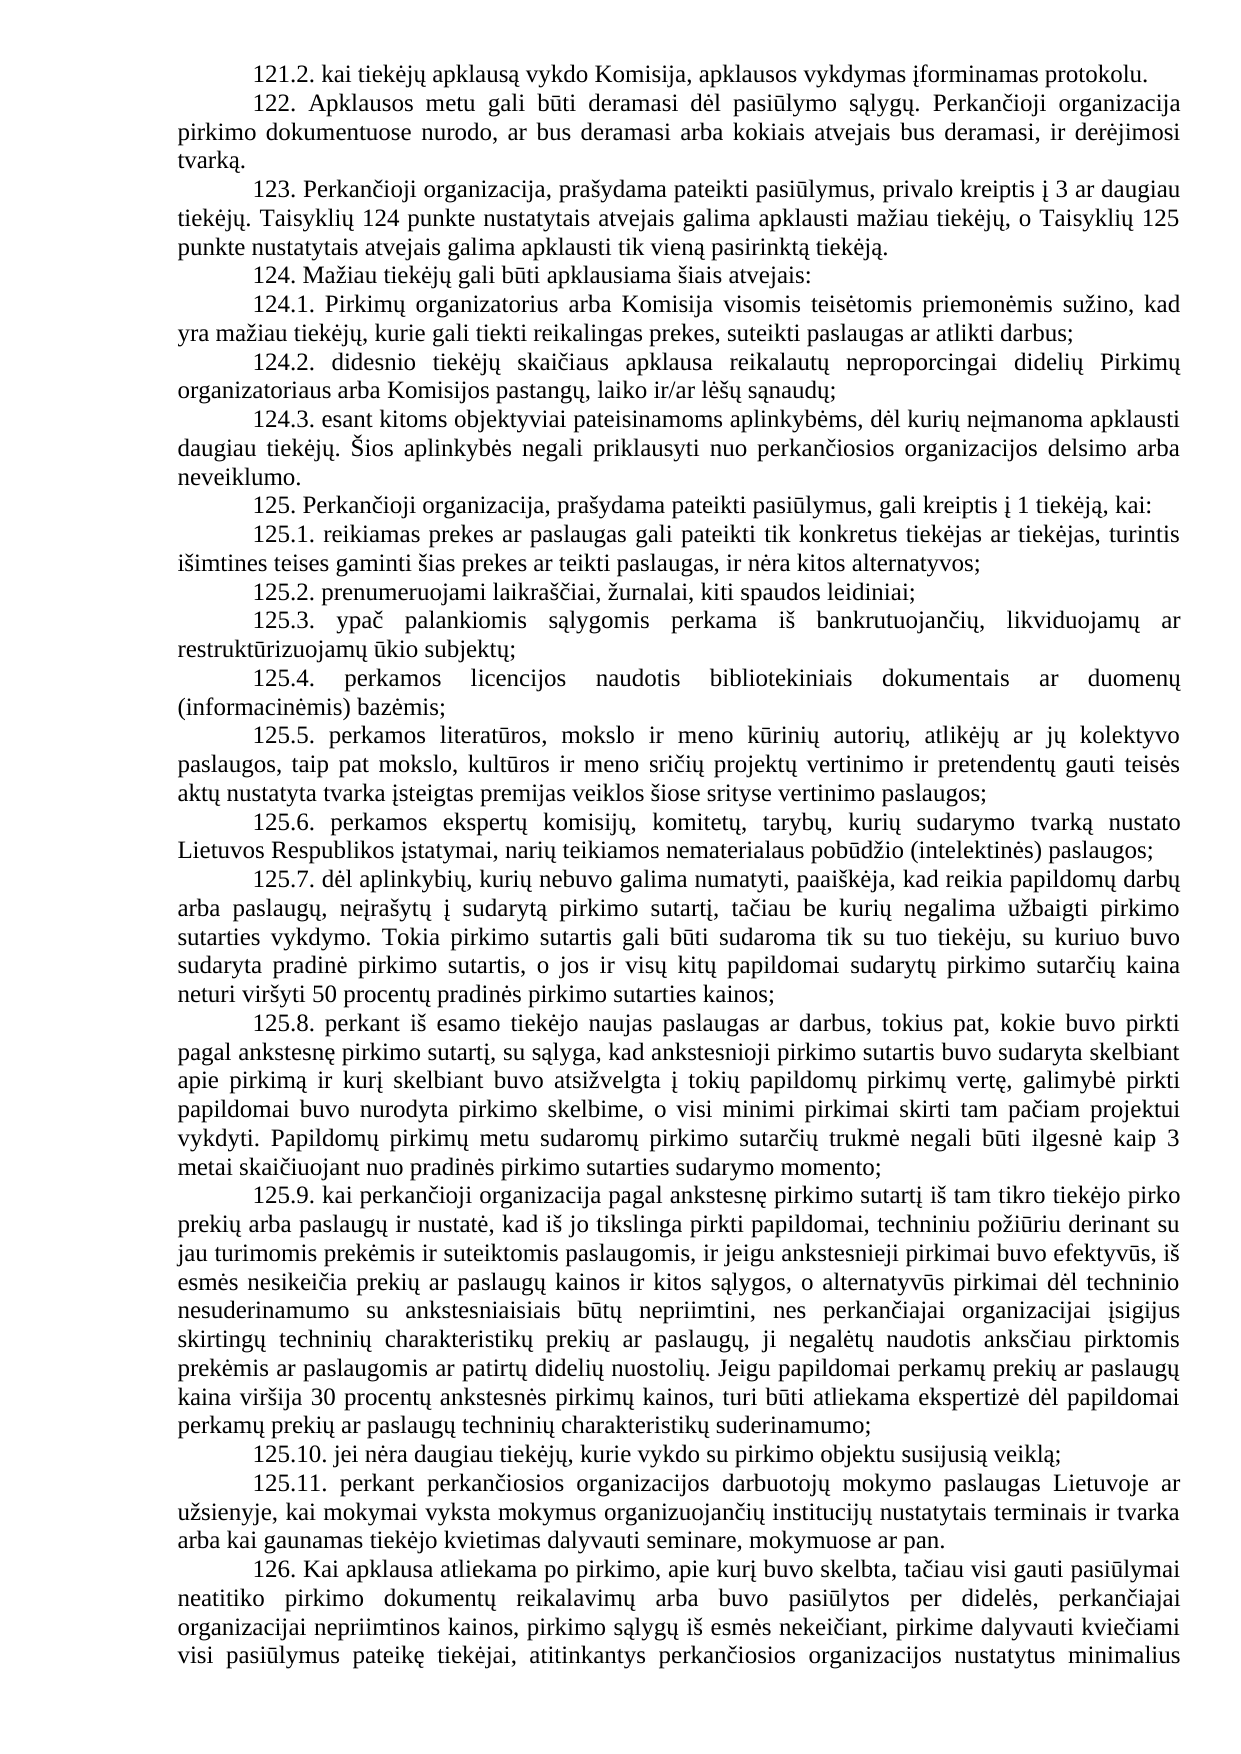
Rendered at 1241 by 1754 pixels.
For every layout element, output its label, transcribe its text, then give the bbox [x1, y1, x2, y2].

text 125.4. perkamos licencijos naudotis bibliotekiniais dokumentais ar duomenų (informacinėmis) bazėmis; [177, 663, 1181, 720]
text 124.1. Pirkimų organizatorius arba Komisija visomis teisėtomis priemonėmis sužino, kad yra mažiau tiekėjų, kurie gali tiekti reikalingas prekes, suteikti paslaugas ar atlikti darbus; [177, 289, 1181, 347]
text 125.9. kai perkančioji organizacija pagal ankstesnę pirkimo sutartį iš tam tikro tiekėjo pirko prekių arba paslaugų ir nustatė, kad iš jo tikslinga pirkti papildomai, techniniu požiūriu derinant su jau turimomis prekėmis ir suteiktomis paslaugomis, ir jeigu ankstesnieji pirkimai buvo efektyvūs, iš esmės nesikeičia prekių ar paslaugų kainos ir kitos sąlygos, o alternatyvūs pirkimai dėl techninio nesuderinamumo su ankstesniaisiais būtų nepriimtini, nes perkančiajai organizacijai įsigijus skirtingų techninių charakteristikų prekių ar paslaugų, ji negalėtų naudotis anksčiau pirktomis prekėmis ar paslaugomis ar patirtų didelių nuostolių. Jeigu papildomai perkamų prekių ar paslaugų kaina viršija 30 procentų ankstesnės pirkimų kainos, turi būti atliekama ekspertizė dėl papildomai perkamų prekių ar paslaugų techninių charakteristikų suderinamumo; [177, 1180, 1181, 1439]
text 125.7. dėl aplinkybių, kurių nebuvo galima numatyti, paaiškėja, kad reikia papildomų darbų arba paslaugų, neįrašytų į sudarytą pirkimo sutartį, tačiau be kurių negalima užbaigti pirkimo sutarties vykdymo. Tokia pirkimo sutartis gali būti sudaroma tik su tuo tiekėju, su kuriuo buvo sudaryta pradinė pirkimo sutartis, o jos ir visų kitų papildomai sudarytų pirkimo sutarčių kaina neturi viršyti 50 procentų pradinės pirkimo sutarties kainos; [177, 864, 1181, 1008]
text 124. Mažiau tiekėjų gali būti apklausiama šiais atvejais: [177, 260, 1181, 289]
text 123. Perkančioji organizacija, prašydama pateikti pasiūlymus, privalo kreiptis į 3 ar daugiau tiekėjų. Taisyklių 124 punkte nustatytais atvejais galima apklausti mažiau tiekėjų, o Taisyklių 125 punkte nustatytais atvejais galima apklausti tik vieną pasirinktą tiekėją. [177, 174, 1181, 260]
text 125.5. perkamos literatūros, mokslo ir meno kūrinių autorių, atlikėjų ar jų kolektyvo paslaugos, taip pat mokslo, kultūros ir meno sričių projektų vertinimo ir pretendentų gauti teisės aktų nustatyta tvarka įsteigtas premijas veiklos šiose srityse vertinimo paslaugos; [177, 720, 1181, 807]
text 125.11. perkant perkančiosios organizacijos darbuotojų mokymo paslaugas Lietuvoje ar užsienyje, kai mokymai vyksta mokymus organizuojančių institucijų nustatytais terminais ir tvarka arba kai gaunamas tiekėjo kvietimas dalyvauti seminare, mokymuose ar pan. [177, 1468, 1181, 1554]
text 125.8. perkant iš esamo tiekėjo naujas paslaugas ar darbus, tokius pat, kokie buvo pirkti pagal ankstesnę pirkimo sutartį, su sąlyga, kad ankstesnioji pirkimo sutartis buvo sudaryta skelbiant apie pirkimą ir kurį skelbiant buvo atsižvelgta į tokių papildomų pirkimų vertę, galimybė pirkti papildomai buvo nurodyta pirkimo skelbime, o visi minimi pirkimai skirti tam pačiam projektui vykdyti. Papildomų pirkimų metu sudaromų pirkimo sutarčių trukmė negali būti ilgesnė kaip 3 metai skaičiuojant nuo pradinės pirkimo sutarties sudarymo momento; [177, 1008, 1181, 1180]
text 124.2. didesnio tiekėjų skaičiaus apklausa reikalautų neproporcingai didelių Pirkimų organizatoriaus arba Komisijos pastangų, laiko ir/ar lėšų sąnaudų; [177, 347, 1181, 404]
text 126. Kai apklausa atliekama po pirkimo, apie kurį buvo skelbta, tačiau visi gauti pasiūlymai neatitiko pirkimo dokumentų reikalavimų arba buvo pasiūlytos per didelės, perkančiajai organizacijai nepriimtinos kainos, pirkimo sąlygų iš esmės nekeičiant, pirkime dalyvauti kviečiami visi pasiūlymus pateikę tiekėjai, atitinkantys perkančiosios organizacijos nustatytus minimalius [177, 1554, 1181, 1669]
text 125.3. ypač palankiomis sąlygomis perkama iš bankrutuojančių, likviduojamų ar restruktūrizuojamų ūkio subjektų; [177, 605, 1181, 663]
text 125.1. reikiamas prekes ar paslaugas gali pateikti tik konkretus tiekėjas ar tiekėjas, turintis išimtines teises gaminti šias prekes ar teikti paslaugas, ir nėra kitos alternatyvos; [177, 519, 1181, 577]
text 125.6. perkamos ekspertų komisijų, komitetų, tarybų, kurių sudarymo tvarką nustato Lietuvos Respublikos įstatymai, narių teikiamos nematerialaus pobūdžio (intelektinės) paslaugos; [177, 807, 1181, 864]
text 125.10. jei nėra daugiau tiekėjų, kurie vykdo su pirkimo objektu susijusią veiklą; [177, 1439, 1181, 1468]
text 122. Apklausos metu gali būti deramasi dėl pasiūlymo sąlygų. Perkančioji organizacija pirkimo dokumentuose nurodo, ar bus deramasi arba kokiais atvejais bus deramasi, ir derėjimosi tvarką. [177, 88, 1181, 174]
text 125.2. prenumeruojami laikraščiai, žurnalai, kiti spaudos leidiniai; [177, 577, 1181, 605]
text 124.3. esant kitoms objektyviai pateisinamoms aplinkybėms, dėl kurių neįmanoma apklausti daugiau tiekėjų. Šios aplinkybės negali priklausyti nuo perkančiosios organizacijos delsimo arba neveiklumo. [177, 404, 1181, 490]
text 125. Perkančioji organizacija, prašydama pateikti pasiūlymus, gali kreiptis į 1 tiekėją, kai: [177, 490, 1181, 519]
text 121.2. kai tiekėjų apklausą vykdo Komisija, apklausos vykdymas įforminamas protokolu. [177, 59, 1181, 88]
